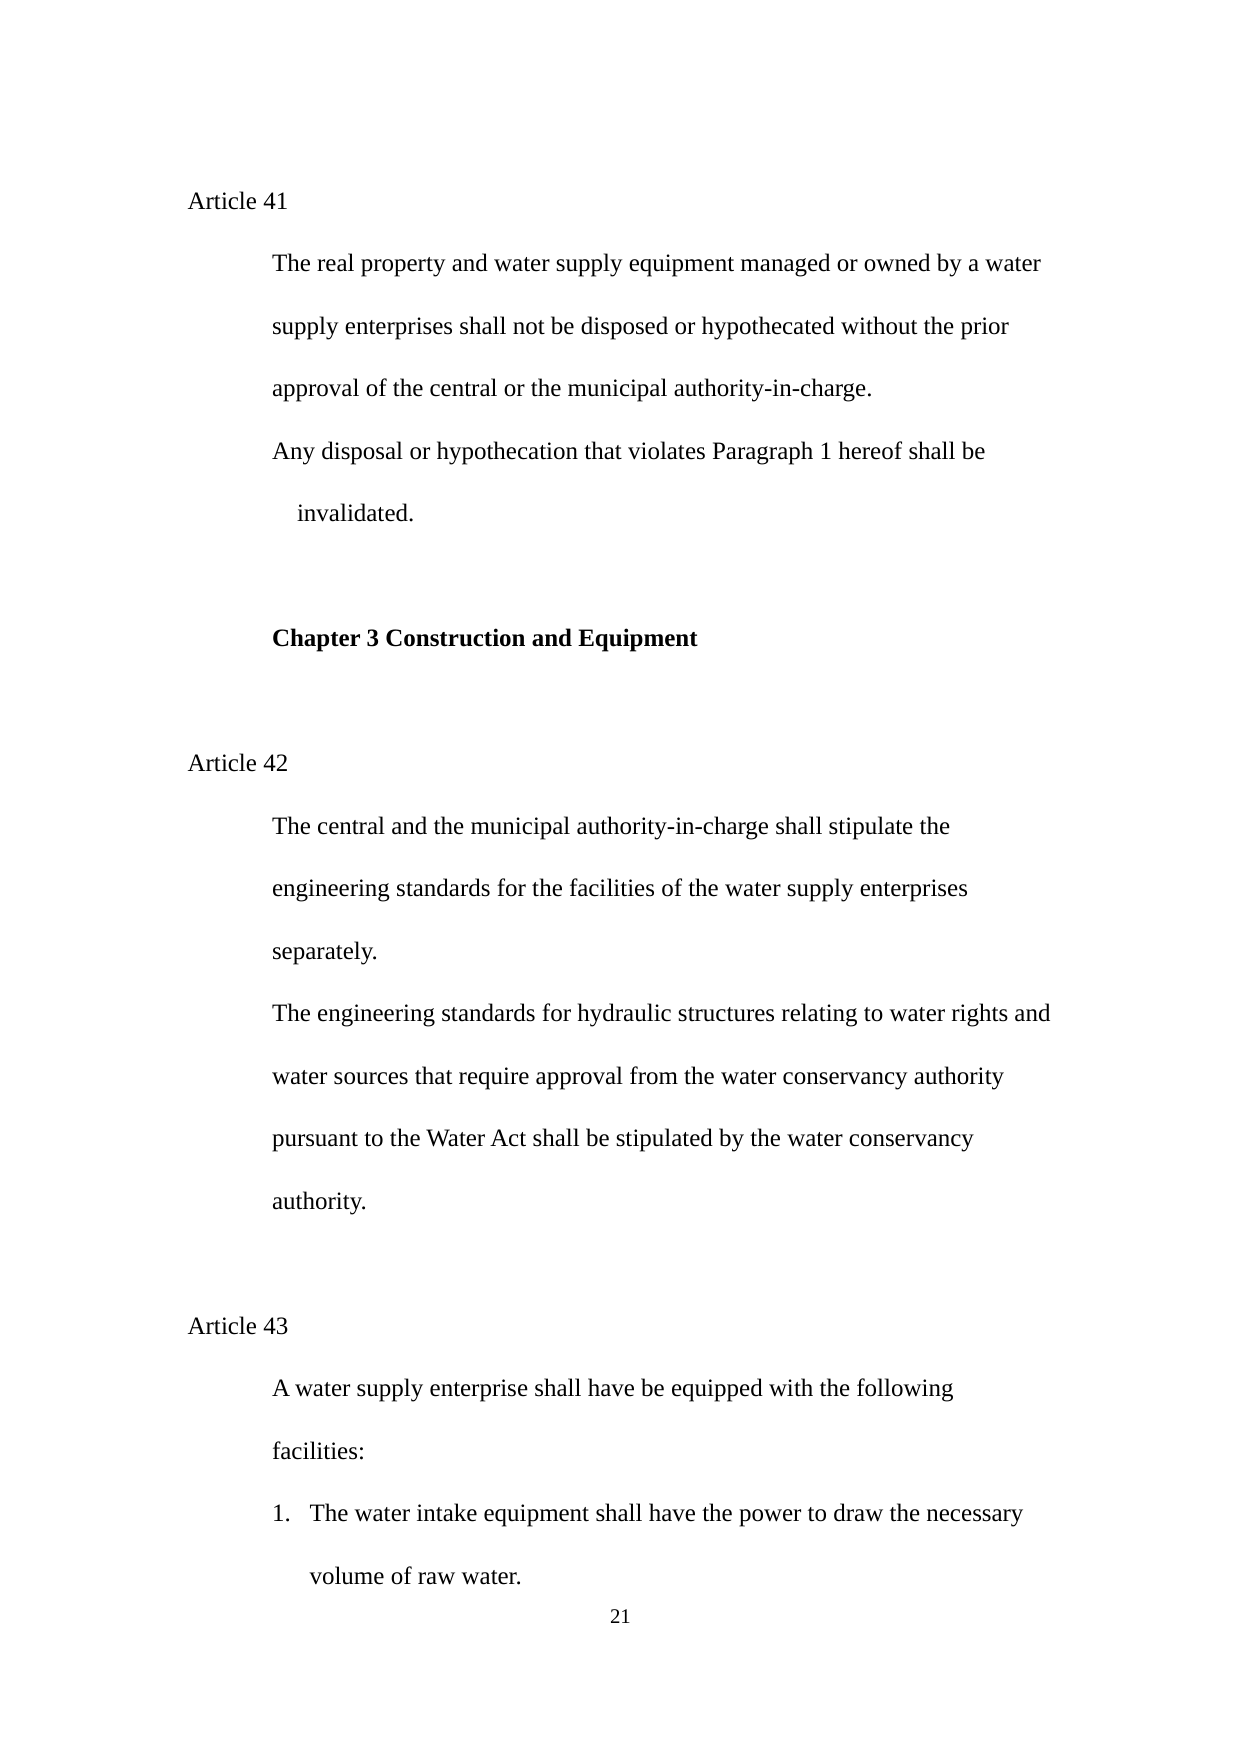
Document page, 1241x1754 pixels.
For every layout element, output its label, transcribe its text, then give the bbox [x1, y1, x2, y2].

text Article 42 [187, 721, 1053, 784]
text The real property and water supply equipment managed or owned by a water supply enterprises shall not be disposed or hypothecated without the prior approval of the central or the municipal authority-in-charge. [272, 221, 1053, 409]
text Any disposal or hypothecation that violates Paragraph 1 hereof shall be invalidated. [272, 409, 1053, 534]
text The central and the municipal authority-in-charge shall stipulate the engineering standards for the facilities of the water supply enterprises separately. [272, 784, 1053, 971]
text Chapter 3 Construction and Equipment [272, 596, 1053, 659]
text A water supply enterprise shall have be equipped with the following facilities: [272, 1346, 1053, 1471]
list The water intake equipment shall have the power to draw the necessary volume of raw water. [272, 1471, 1053, 1596]
text The engineering standards for hydraulic structures relating to water rights and water sources that require approval from the water conservancy authority pursuant to the Water Act shall be stipulated by the water conservancy authority. [272, 971, 1053, 1221]
text Article 43 [187, 1284, 1053, 1346]
text Article 41 [187, 159, 1053, 221]
